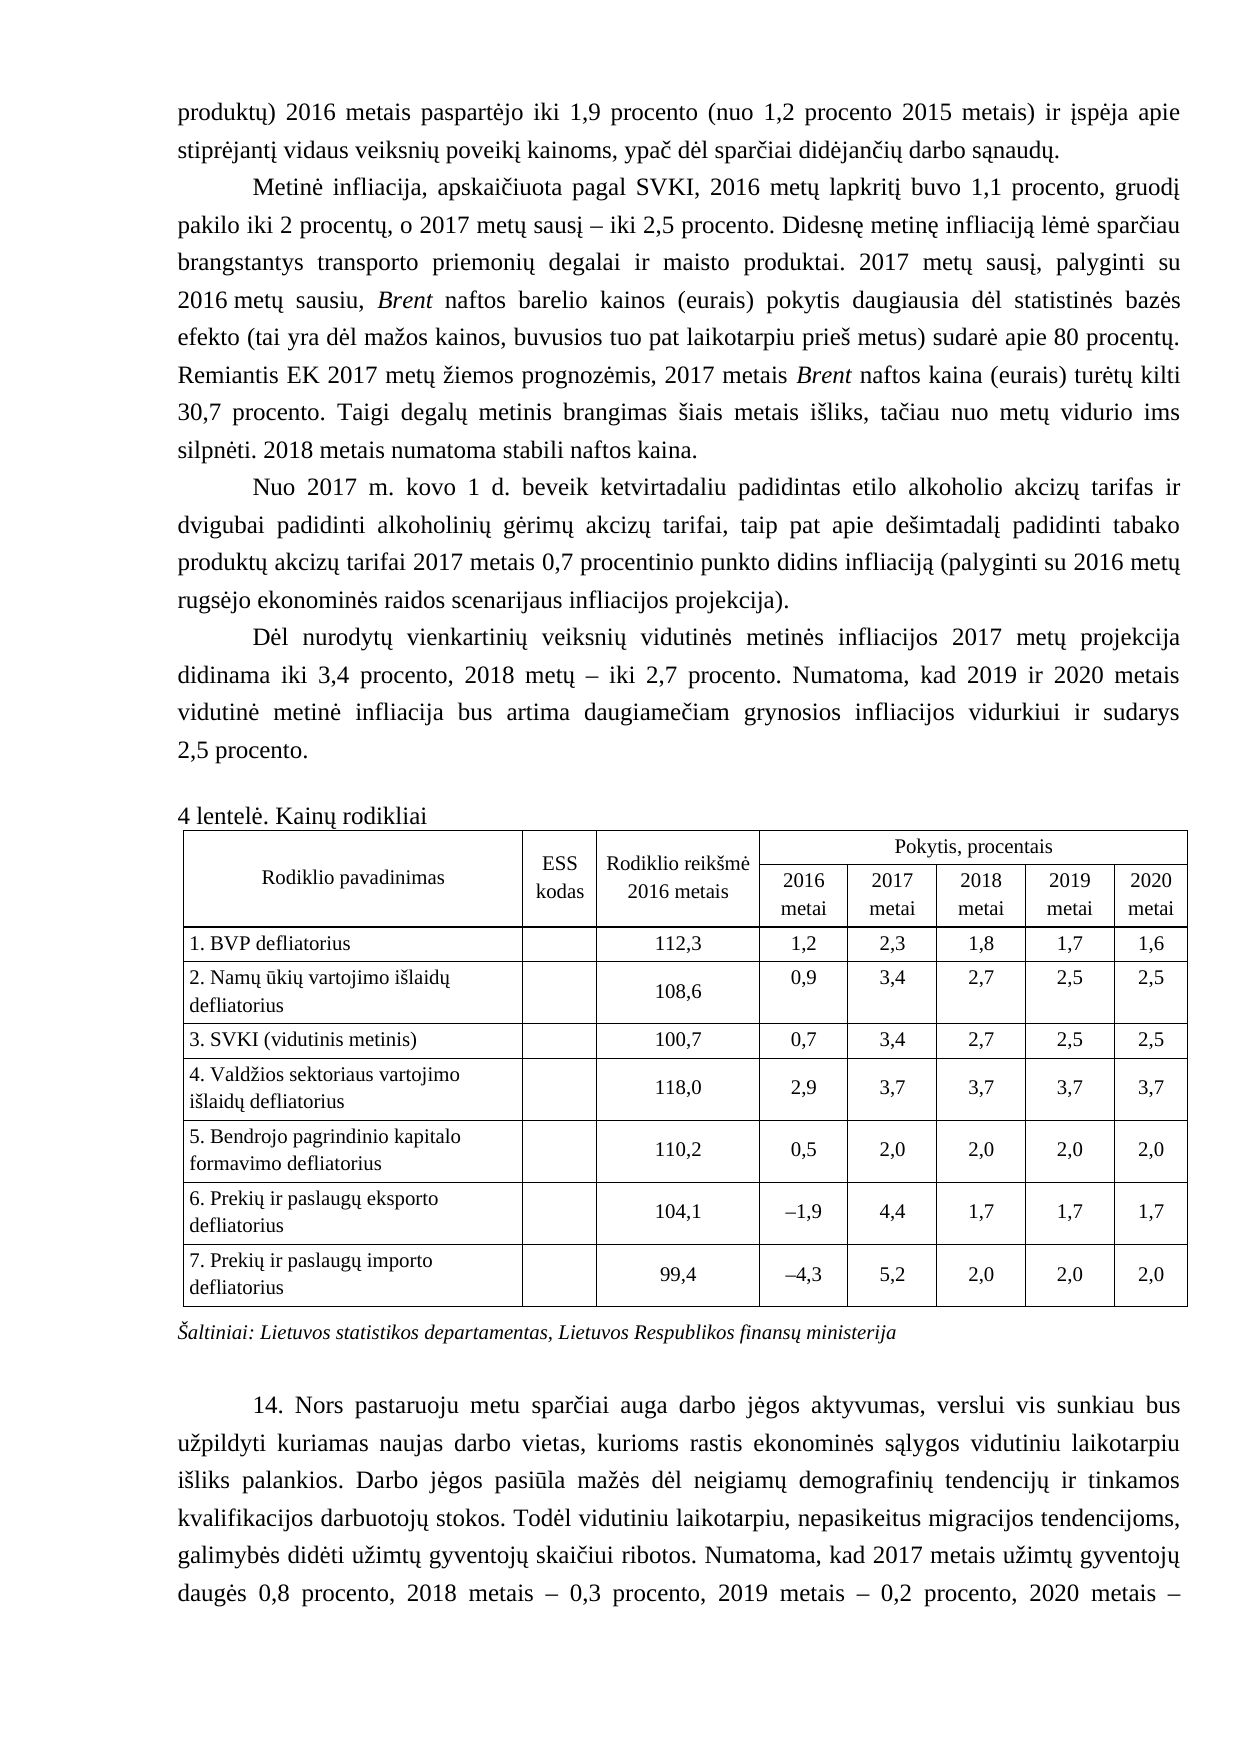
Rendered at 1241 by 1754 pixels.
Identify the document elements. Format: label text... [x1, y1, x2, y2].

table_cell 104,1 [597, 1183, 759, 1244]
table_cell 2,0 [848, 1121, 936, 1182]
text 14. Nors pastaruoju metu sparčiai auga darbo jėgos aktyvumas, verslui vis sunkiau bus užpildyti kuriamas naujas darbo vietas, kurioms rastis ekonominės sąlygos vidutiniu laikotarpiu išliks palankios. Darbo jėgos pasiūla mažės dėl neigiamų demografinių tendencijų ir tinkamos kvalifikacijos darbuotojų stokos. Todėl vidutiniu laikotarpiu, nepasikeitus migracijos tendencijoms, galimybės didėti užimtų gyventojų skaičiui ribotos. Numatoma, kad 2017 metais užimtų gyventojų daugės 0,8 procento, 2018 metais – 0,3 procento, 2019 metais – 0,2 procento, 2020 metais – [177, 1382, 1181, 1607]
table_cell 2,0 [937, 1245, 1025, 1306]
table_cell 2,5 [1026, 1024, 1114, 1057]
table_cell 2,5 [1115, 962, 1187, 1023]
table_cell [523, 1024, 596, 1057]
table_cell 99,4 [597, 1245, 759, 1306]
table_cell 1,7 [1115, 1183, 1187, 1244]
text Metinė infliacija, apskaičiuota pagal SVKI, 2016 metų lapkritį buvo 1,1 procento, gruodį pakilo iki 2 procentų, o 2017 metų sausį – iki 2,5 procento. Didesnę metinę infliaciją lėmė sparčiau brangstantys transporto priemonių degalai ir maisto produktai. 2017 metų sausį, palyginti su 2016 metų sausiu, Brent naftos barelio kainos (eurais) pokytis daugiausia dėl statistinės bazės efekto (tai yra dėl mažos kainos, buvusios tuo pat laikotarpiu prieš metus) sudarė apie 80 procentų. Remiantis EK 2017 metų žiemos prognozėmis, 2017 metais Brent naftos kaina (eurais) turėtų kilti 30,7 procento. Taigi degalų metinis brangimas šiais metais išliks, tačiau nuo metų vidurio ims silpnėti. 2018 metais numatoma stabili naftos kaina. [177, 164, 1181, 464]
table_cell [523, 1121, 596, 1182]
table_cell 2,0 [1026, 1121, 1114, 1182]
table_cell 2018 metai [937, 865, 1025, 926]
table_cell 2,0 [1026, 1245, 1114, 1306]
table_cell 2016 metai [760, 865, 847, 926]
table_cell 112,3 [597, 928, 759, 961]
table_cell 2. Namų ūkių vartojimo išlaidų defliatorius [184, 962, 522, 1023]
table_cell –4,3 [760, 1245, 847, 1306]
table_cell [523, 1183, 596, 1244]
table_cell 0,9 [760, 962, 847, 1023]
table_cell 2,5 [1115, 1024, 1187, 1057]
table_cell 2019 metai [1026, 865, 1114, 926]
table_cell 2,7 [937, 962, 1025, 1023]
table_cell 5,2 [848, 1245, 936, 1306]
table_cell 3,7 [1115, 1059, 1187, 1119]
table_cell 3,4 [848, 1024, 936, 1057]
text 4 lentelė. Kainų rodikliai [177, 801, 1181, 830]
table_cell 108,6 [597, 962, 759, 1023]
table_cell [523, 1245, 596, 1306]
table_header Rodiklio pavadinimas [184, 831, 522, 926]
table_cell 7. Prekių ir paslaugų importo defliatorius [184, 1245, 522, 1306]
table_cell 1,2 [760, 928, 847, 961]
table_header Rodiklio reikšmė 2016 metais [597, 831, 759, 926]
table_cell 2,5 [1026, 962, 1114, 1023]
table_cell [523, 928, 596, 961]
table_cell 2,0 [1115, 1245, 1187, 1306]
table_cell 2,0 [1115, 1121, 1187, 1182]
table_cell 3,7 [848, 1059, 936, 1119]
table_header ESS kodas [523, 831, 596, 926]
table_cell 1,6 [1115, 928, 1187, 961]
table_cell 2,3 [848, 928, 936, 961]
table_cell 2,0 [937, 1121, 1025, 1182]
table_cell 2020 metai [1115, 865, 1187, 926]
table_cell 0,7 [760, 1024, 847, 1057]
table_cell –1,9 [760, 1183, 847, 1244]
table_cell 2,9 [760, 1059, 847, 1119]
table_cell 1,7 [1026, 1183, 1114, 1244]
text Šaltiniai: Lietuvos statistikos departamentas, Lietuvos Respublikos finansų ministerija [177, 1307, 1181, 1344]
table_cell 1. BVP defliatorius [184, 928, 522, 961]
text produktų) 2016 metais paspartėjo iki 1,9 procento (nuo 1,2 procento 2015 metais) ir įspėja apie stiprėjantį vidaus veiksnių poveikį kainoms, ypač dėl sparčiai didėjančių darbo sąnaudų. [177, 89, 1181, 164]
table_cell 2,7 [937, 1024, 1025, 1057]
table_header Pokytis, procentais [760, 831, 1187, 864]
table_cell 2017 metai [848, 865, 936, 926]
table_cell 100,7 [597, 1024, 759, 1057]
text Dėl nurodytų vienkartinių veiksnių vidutinės metinės infliacijos 2017 metų projekcija didinama iki 3,4 procento, 2018 metų – iki 2,7 procento. Numatoma, kad 2019 ir 2020 metais vidutinė metinė infliacija bus artima daugiamečiam grynosios infliacijos vidurkiui ir sudarys 2,5 procento. [177, 614, 1181, 764]
table_cell [523, 1059, 596, 1119]
table_cell 6. Prekių ir paslaugų eksporto defliatorius [184, 1183, 522, 1244]
text Nuo 2017 m. kovo 1 d. beveik ketvirtadaliu padidintas etilo alkoholio akcizų tarifas ir dvigubai padidinti alkoholinių gėrimų akcizų tarifai, taip pat apie dešimtadalį padidinti tabako produktų akcizų tarifai 2017 metais 0,7 procentinio punkto didins infliaciją (palyginti su 2016 metų rugsėjo ekonominės raidos scenarijaus infliacijos projekcija). [177, 464, 1181, 614]
table_cell 3,4 [848, 962, 936, 1023]
table_cell 1,7 [937, 1183, 1025, 1244]
table_cell 0,5 [760, 1121, 847, 1182]
table_cell 5. Bendrojo pagrindinio kapitalo formavimo defliatorius [184, 1121, 522, 1182]
table_cell 118,0 [597, 1059, 759, 1119]
table_cell 1,8 [937, 928, 1025, 961]
table_cell 3,7 [937, 1059, 1025, 1119]
table_cell 4,4 [848, 1183, 936, 1244]
table_cell 1,7 [1026, 928, 1114, 961]
table_cell [523, 962, 596, 1023]
table_cell 4. Valdžios sektoriaus vartojimo išlaidų defliatorius [184, 1059, 522, 1119]
table_cell 3. SVKI (vidutinis metinis) [184, 1024, 522, 1057]
table_cell 3,7 [1026, 1059, 1114, 1119]
table_cell 110,2 [597, 1121, 759, 1182]
